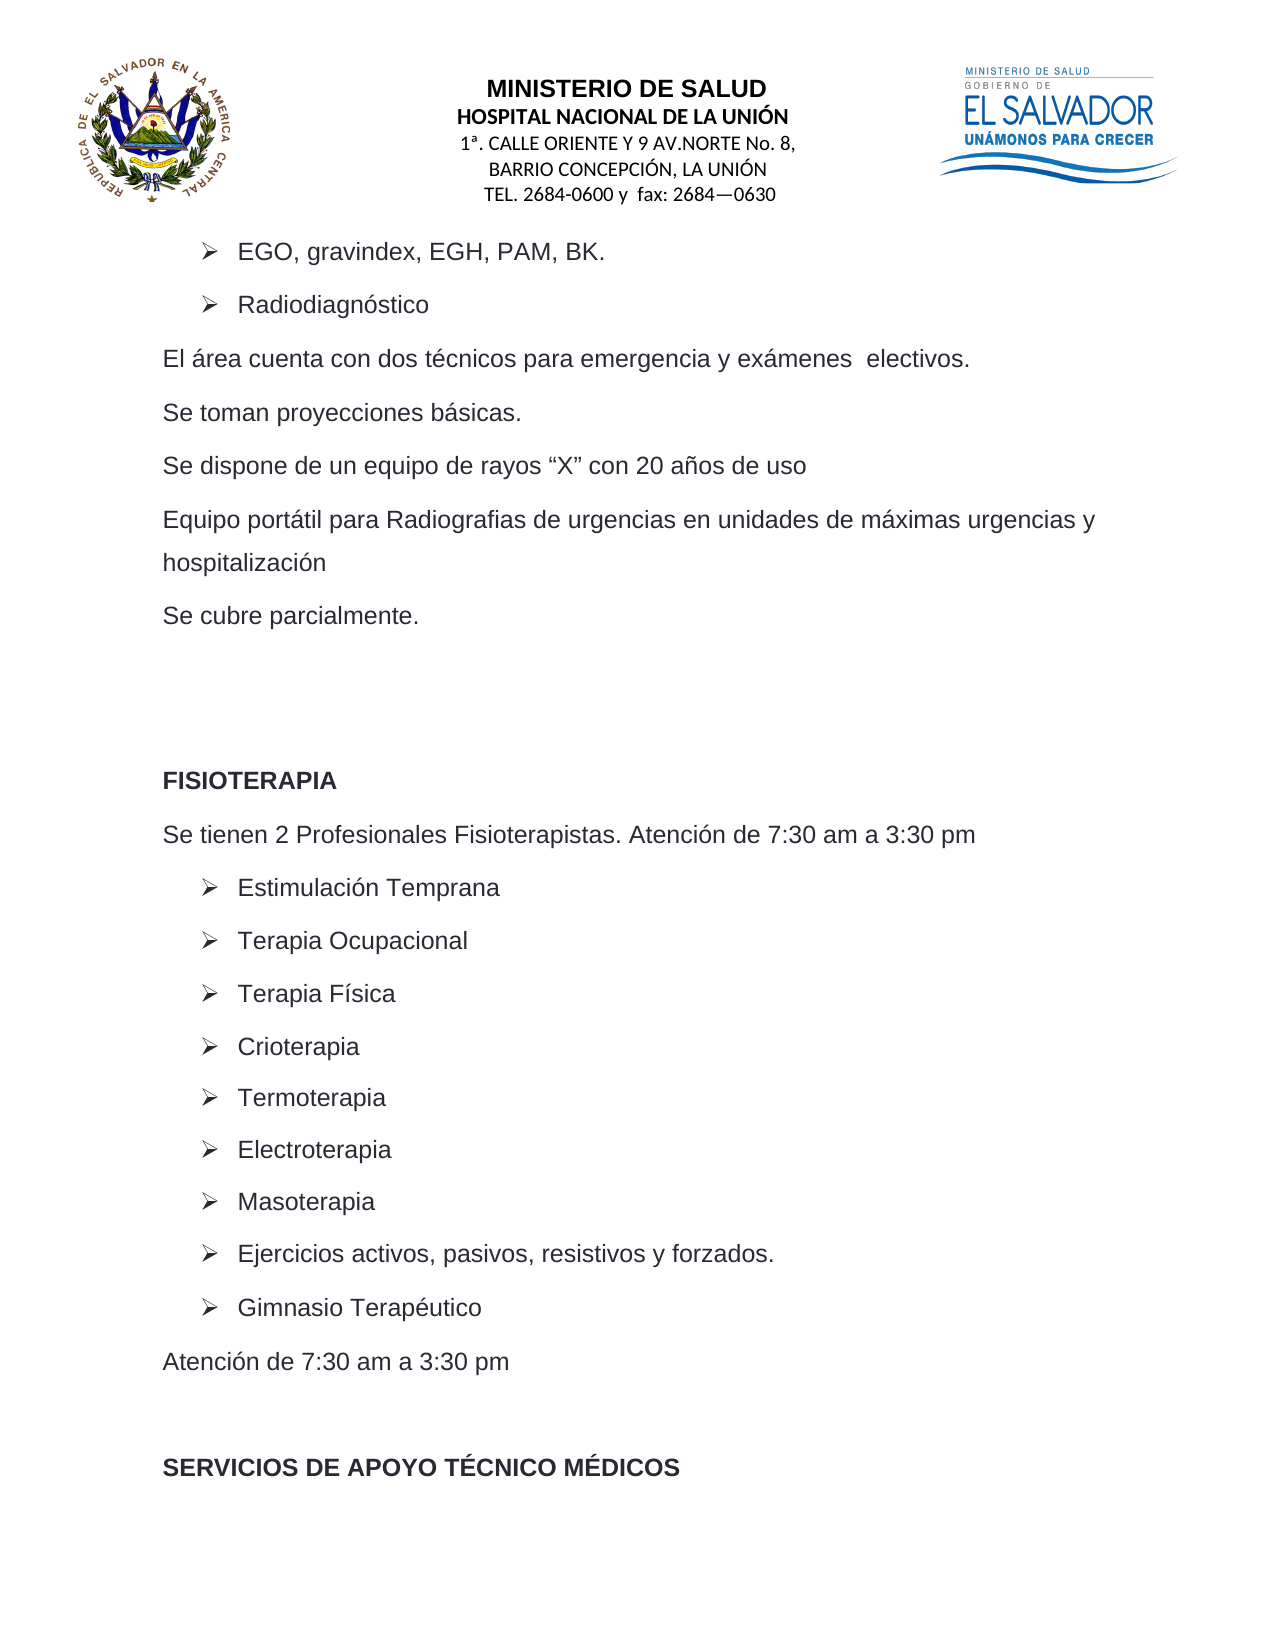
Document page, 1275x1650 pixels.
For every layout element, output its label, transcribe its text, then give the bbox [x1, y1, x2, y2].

list Ejercicios activos, pasivos, resistivos y forzados. [200, 1239, 1098, 1268]
picture [77, 57, 231, 202]
list Gimnasio Terapéutico [200, 1292, 1098, 1321]
list Terapia Física [200, 979, 1098, 1008]
text SERVICIOS DE APOYO TÉCNICO MÉDICOS [162, 1453, 1098, 1482]
text Se cubre parcialmente. [162, 601, 1098, 630]
text El área cuenta con dos técnicos para emergencia y exámenes electivos. [162, 344, 1098, 373]
list Electroterapia [200, 1135, 1098, 1164]
list EGO, gravindex, EGH, PAM, BK. [200, 237, 1098, 266]
text Atención de 7:30 am a 3:30 pm [162, 1347, 1098, 1376]
text Se toman proyecciones básicas. [162, 398, 1098, 426]
list Estimulación Temprana [200, 873, 1098, 902]
text Se dispone de un equipo de rayos “X” con 20 años de uso [162, 451, 1098, 480]
text Se tienen 2 Profesionales Fisioterapistas. Atención de 7:30 am a 3:30 pm [162, 820, 1098, 849]
list Masoterapia [200, 1187, 1098, 1216]
list Radiodiagnóstico [200, 290, 1098, 319]
text FISIOTERAPIA [162, 766, 1098, 794]
list Crioterapia [200, 1031, 1098, 1060]
picture [1174, 67, 1178, 185]
list Terapia Ocupacional [200, 926, 1098, 955]
list Termoterapia [200, 1083, 1098, 1112]
text Equipo portátil para Radiografias de urgencias en unidades de máximas urgencias y hospitalización [162, 505, 1098, 577]
